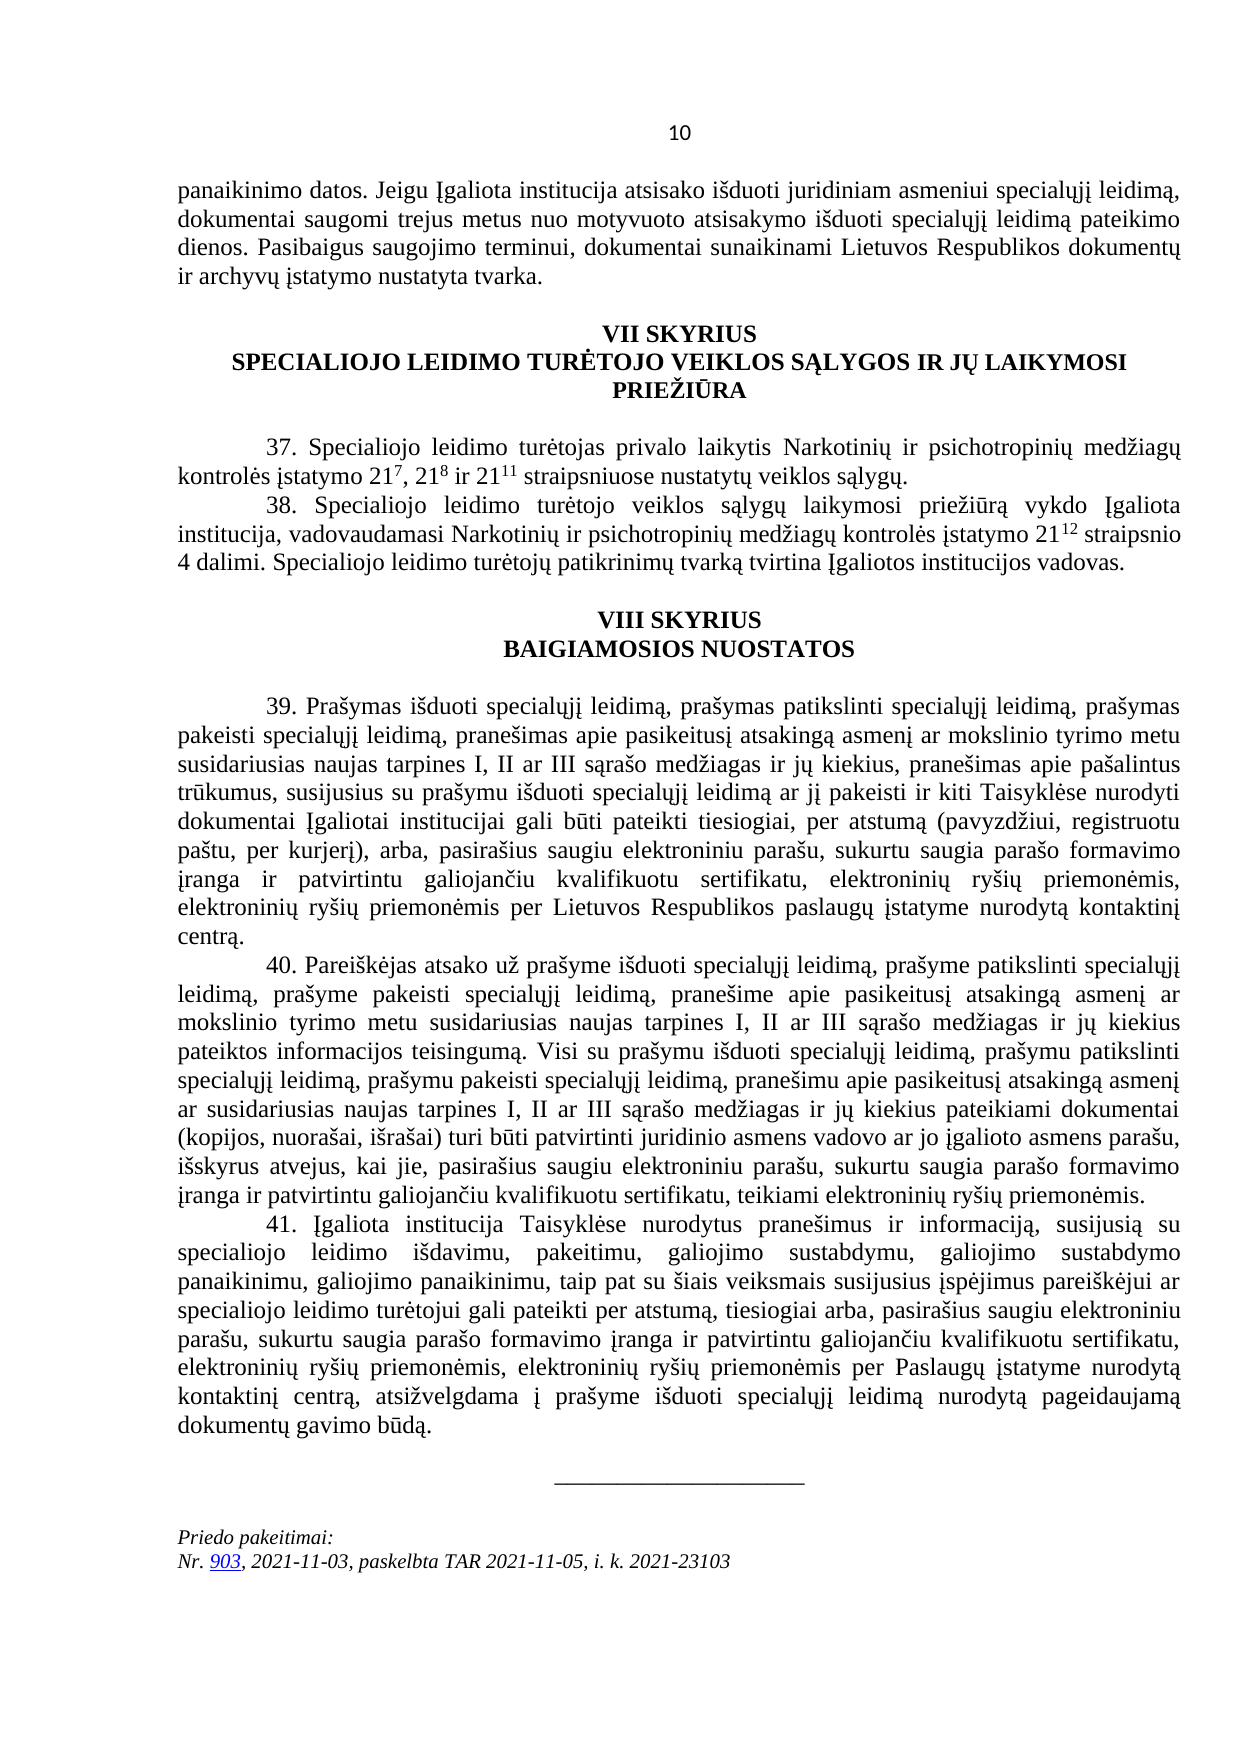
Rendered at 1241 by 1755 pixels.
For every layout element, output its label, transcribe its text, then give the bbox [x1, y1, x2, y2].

text 37. Specialiojo leidimo turėtojas privalo laikytis Narkotinių ir psichotropinių medžiagų kontrolės įstatymo 217, 218 ir 2111 straipsniuose nustatytų veiklos sąlygų. [177, 432, 1181, 490]
text BAIGIAMOSIOS NUOSTATOS [177, 634, 1181, 662]
text 38. Specialiojo leidimo turėtojo veiklos sąlygų laikymosi priežiūrą vykdo Įgaliota institucija, vadovaudamasi Narkotinių ir psichotropinių medžiagų kontrolės įstatymo 2112 straipsnio 4 dalimi. Specialiojo leidimo turėtojų patikrinimų tvarką tvirtina Įgaliotos institucijos vadovas. [177, 490, 1181, 576]
text panaikinimo datos. Jeigu Įgaliota institucija atsisako išduoti juridiniam asmeniui specialųjį leidimą, dokumentai saugomi trejus metus nuo motyvuoto atsisakymo išduoti specialųjį leidimą pateikimo dienos. Pasibaigus saugojimo terminui, dokumentai sunaikinami Lietuvos Respublikos dokumentų ir archyvų įstatymo nustatyta tvarka. [177, 175, 1181, 290]
text –––––––––––––––––––– [177, 1467, 1181, 1496]
text VIII SKYRIUS [177, 605, 1181, 634]
text 39. Prašymas išduoti specialųjį leidimą, prašymas patikslinti specialųjį leidimą, prašymas pakeisti specialųjį leidimą, pranešimas apie pasikeitusį atsakingą asmenį ar mokslinio tyrimo metu susidariusias naujas tarpines I, II ar III sąrašo medžiagas ir jų kiekius, pranešimas apie pašalintus trūkumus, susijusius su prašymu išduoti specialųjį leidimą ar jį pakeisti ir kiti Taisyklėse nurodyti dokumentai Įgaliotai institucijai gali būti pateikti tiesiogiai, per atstumą (pavyzdžiui, registruotu paštu, per kurjerį), arba, pasirašius saugiu elektroniniu parašu, sukurtu saugia parašo formavimo įranga ir patvirtintu galiojančiu kvalifikuotu sertifikatu, elektroninių ryšių priemonėmis, elektroninių ryšių priemonėmis per Lietuvos Respublikos paslaugų įstatyme nurodytą kontaktinį centrą. [177, 691, 1181, 950]
text 40. Pareiškėjas atsako už prašyme išduoti specialųjį leidimą, prašyme patikslinti specialųjį leidimą, prašyme pakeisti specialųjį leidimą, pranešime apie pasikeitusį atsakingą asmenį ar mokslinio tyrimo metu susidariusias naujas tarpines I, II ar III sąrašo medžiagas ir jų kiekius pateiktos informacijos teisingumą. Visi su prašymu išduoti specialųjį leidimą, prašymu patikslinti specialųjį leidimą, prašymu pakeisti specialųjį leidimą, pranešimu apie pasikeitusį atsakingą asmenį ar susidariusias naujas tarpines I, II ar III sąrašo medžiagas ir jų kiekius pateikiami dokumentai (kopijos, nuorašai, išrašai) turi būti patvirtinti juridinio asmens vadovo ar jo įgalioto asmens parašu, išskyrus atvejus, kai jie, pasirašius saugiu elektroniniu parašu, sukurtu saugia parašo formavimo įranga ir patvirtintu galiojančiu kvalifikuotu sertifikatu, teikiami elektroninių ryšių priemonėmis. [177, 950, 1181, 1209]
text SPECIALIOJO LEIDIMO TURĖTOJO VEIKLOS SĄLYGOS IR JŲ LAIKYMOSI PRIEŽIŪRA [177, 347, 1181, 404]
text Nr. 903, 2021-11-03, paskelbta TAR 2021-11-05, i. k. 2021-23103 [177, 1549, 1181, 1573]
text VII SKYRIUS [177, 319, 1181, 347]
text 41. Įgaliota institucija Taisyklėse nurodytus pranešimus ir informaciją, susijusią su specialiojo leidimo išdavimu, pakeitimu, galiojimo sustabdymu, galiojimo sustabdymo panaikinimu, galiojimo panaikinimu, taip pat su šiais veiksmais susijusius įspėjimus pareiškėjui ar specialiojo leidimo turėtojui gali pateikti per atstumą, tiesiogiai arba, pasirašius saugiu elektroniniu parašu, sukurtu saugia parašo formavimo įranga ir patvirtintu galiojančiu kvalifikuotu sertifikatu, elektroninių ryšių priemonėmis, elektroninių ryšių priemonėmis per Paslaugų įstatyme nurodytą kontaktinį centrą, atsižvelgdama į prašyme išduoti specialųjį leidimą nurodytą pageidaujamą dokumentų gavimo būdą. [177, 1209, 1181, 1439]
text Priedo pakeitimai: [177, 1525, 1181, 1549]
